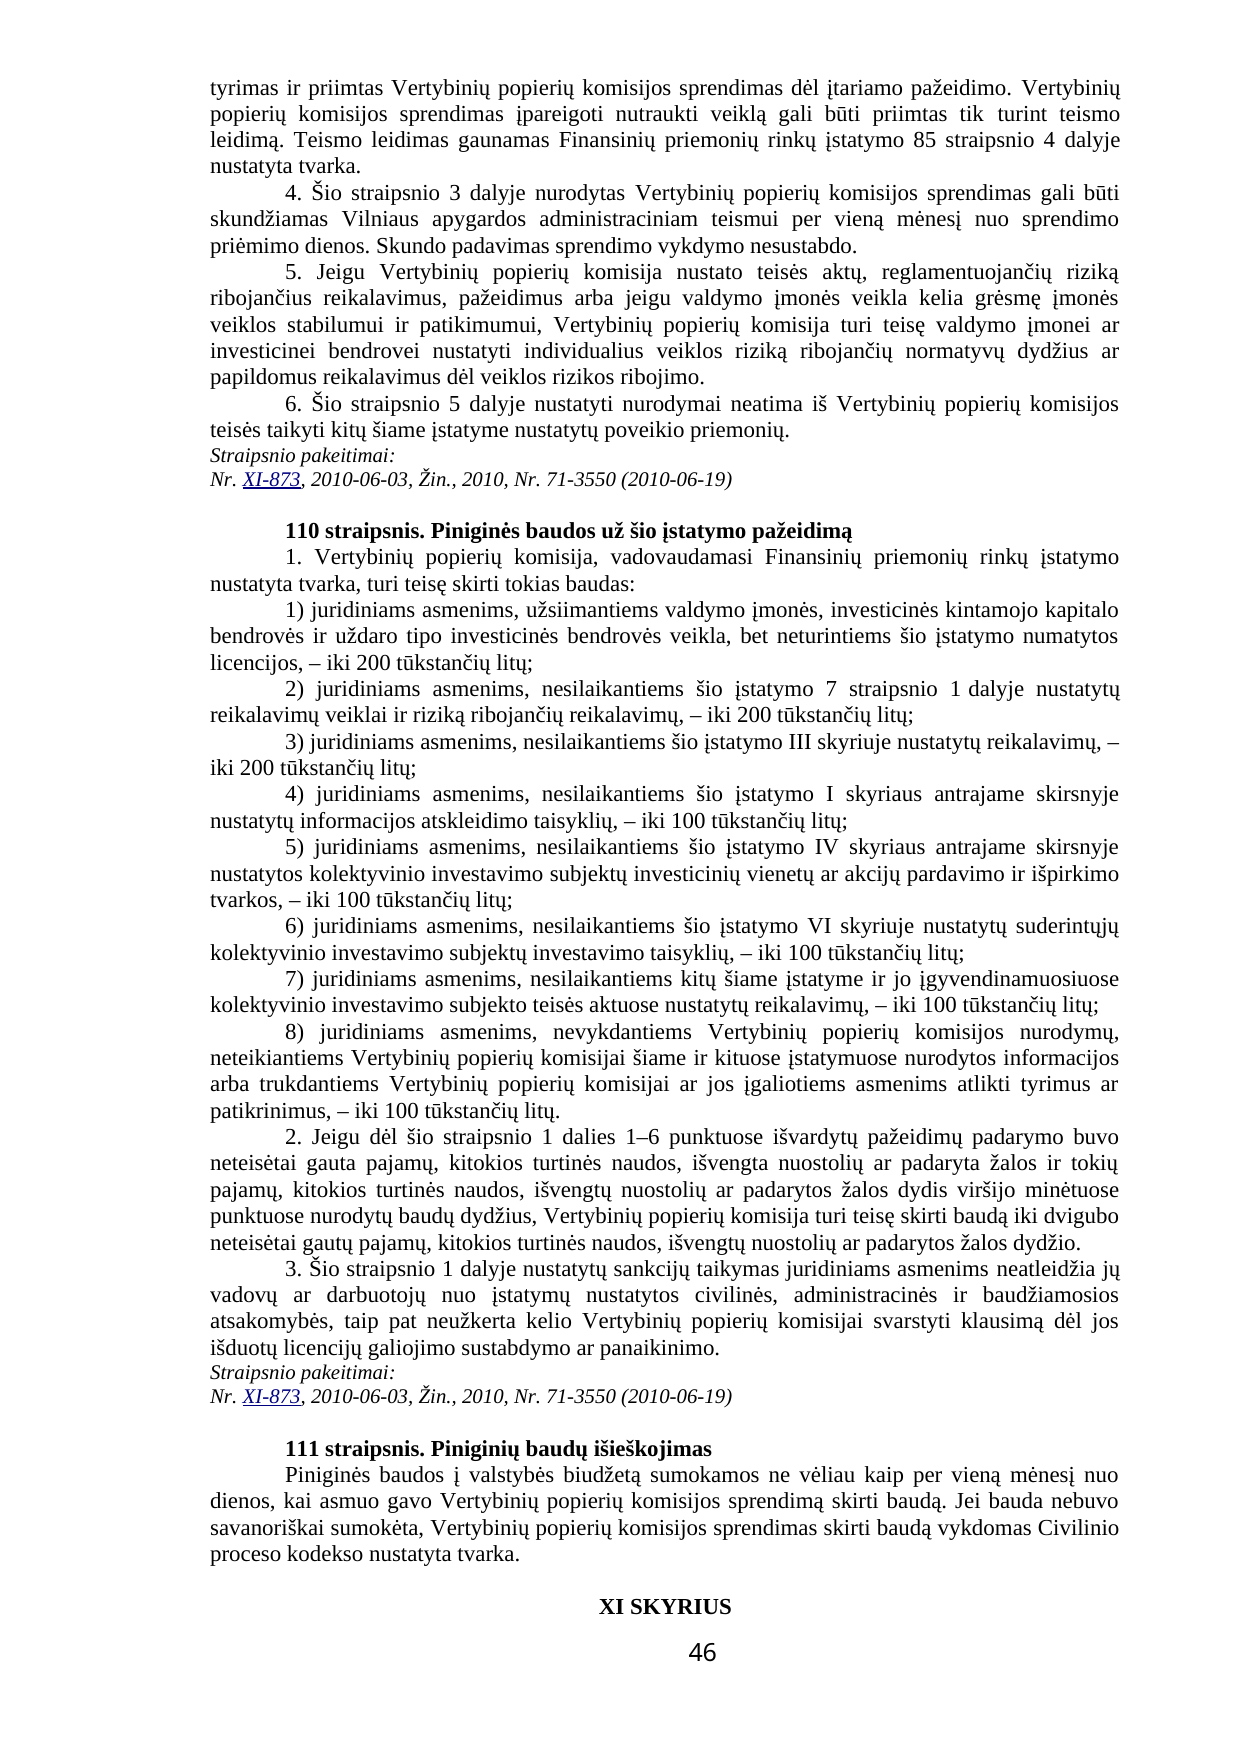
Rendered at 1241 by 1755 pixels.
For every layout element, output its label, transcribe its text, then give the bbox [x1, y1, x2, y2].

text 2) juridiniams asmenims, nesilaikantiems šio įstatymo 7 straipsnio 1 dalyje nustatytų reikalavimų veiklai ir riziką ribojančių reikalavimų, – iki 200 tūkstančių litų; [210, 675, 1120, 728]
text 7) juridiniams asmenims, nesilaikantiems kitų šiame įstatyme ir jo įgyvendinamuosiuose kolektyvinio investavimo subjekto teisės aktuose nustatytų reikalavimų, – iki 100 tūkstančių litų; [210, 965, 1120, 1018]
text 1. Vertybinių popierių komisija, vadovaudamasi Finansinių priemonių rinkų įstatymo nustatyta tvarka, turi teisę skirti tokias baudas: [210, 543, 1120, 596]
text 6) juridiniams asmenims, nesilaikantiems šio įstatymo VI skyriuje nustatytų suderintųjų kolektyvinio investavimo subjektų investavimo taisyklių, – iki 100 tūkstančių litų; [210, 912, 1120, 965]
text 2. Jeigu dėl šio straipsnio 1 dalies 1–6 punktuose išvardytų pažeidimų padarymo buvo neteisėtai gauta pajamų, kitokios turtinės naudos, išvengta nuostolių ar padaryta žalos ir tokių pajamų, kitokios turtinės naudos, išvengtų nuostolių ar padarytos žalos dydis viršijo minėtuose punktuose nurodytų baudų dydžius, Vertybinių popierių komisija turi teisę skirti baudą iki dvigubo neteisėtai gautų pajamų, kitokios turtinės naudos, išvengtų nuostolių ar padarytos žalos dydžio. [210, 1123, 1120, 1255]
text Straipsnio pakeitimai: [210, 1360, 1120, 1384]
text 3) juridiniams asmenims, nesilaikantiems šio įstatymo III skyriuje nustatytų reikalavimų, – iki 200 tūkstančių litų; [210, 728, 1120, 781]
text 110 straipsnis. Piniginės baudos už šio įstatymo pažeidimą [210, 517, 1120, 543]
text 5. Jeigu Vertybinių popierių komisija nustato teisės aktų, reglamentuojančių riziką ribojančius reikalavimus, pažeidimus arba jeigu valdymo įmonės veikla kelia grėsmę įmonės veiklos stabilumui ir patikimumui, Vertybinių popierių komisija turi teisę valdymo įmonei ar investicinei bendrovei nustatyti individualius veiklos riziką ribojančių normatyvų dydžius ar papildomus reikalavimus dėl veiklos rizikos ribojimo. [210, 258, 1120, 390]
text Nr. XI-873, 2010-06-03, Žin., 2010, Nr. 71-3550 (2010-06-19) [210, 1384, 1120, 1408]
text Piniginės baudos į valstybės biudžetą sumokamos ne vėliau kaip per vieną mėnesį nuo dienos, kai asmuo gavo Vertybinių popierių komisijos sprendimą skirti baudą. Jei bauda nebuvo savanoriškai sumokėta, Vertybinių popierių komisijos sprendimas skirti baudą vykdomas Civilinio proceso kodekso nustatyta tvarka. [210, 1461, 1120, 1567]
text 1) juridiniams asmenims, užsiimantiems valdymo įmonės, investicinės kintamojo kapitalo bendrovės ir uždaro tipo investicinės bendrovės veikla, bet neturintiems šio įstatymo numatytos licencijos, – iki 200 tūkstančių litų; [210, 596, 1120, 675]
text 8) juridiniams asmenims, nevykdantiems Vertybinių popierių komisijos nurodymų, neteikiantiems Vertybinių popierių komisijai šiame ir kituose įstatymuose nurodytos informacijos arba trukdantiems Vertybinių popierių komisijai ar jos įgaliotiems asmenims atlikti tyrimus ar patikrinimus, – iki 100 tūkstančių litų. [210, 1018, 1120, 1123]
text Straipsnio pakeitimai: [210, 442, 1120, 467]
text tyrimas ir priimtas Vertybinių popierių komisijos sprendimas dėl įtariamo pažeidimo. Vertybinių popierių komisijos sprendimas įpareigoti nutraukti veiklą gali būti priimtas tik turint teismo leidimą. Teismo leidimas gaunamas Finansinių priemonių rinkų įstatymo 85 straipsnio 4 dalyje nustatyta tvarka. [210, 73, 1120, 179]
text 3. Šio straipsnio 1 dalyje nustatytų sankcijų taikymas juridiniams asmenims neatleidžia jų vadovų ar darbuotojų nuo įstatymų nustatytos civilinės, administracinės ir baudžiamosios atsakomybės, taip pat neužkerta kelio Vertybinių popierių komisijai svarstyti klausimą dėl jos išduotų licencijų galiojimo sustabdymo ar panaikinimo. [210, 1255, 1120, 1360]
text 4) juridiniams asmenims, nesilaikantiems šio įstatymo I skyriaus antrajame skirsnyje nustatytų informacijos atskleidimo taisyklių, – iki 100 tūkstančių litų; [210, 781, 1120, 833]
text 4. Šio straipsnio 3 dalyje nurodytas Vertybinių popierių komisijos sprendimas gali būti skundžiamas Vilniaus apygardos administraciniam teismui per vieną mėnesį nuo sprendimo priėmimo dienos. Skundo padavimas sprendimo vykdymo nesustabdo. [210, 179, 1120, 258]
text Nr. XI-873, 2010-06-03, Žin., 2010, Nr. 71-3550 (2010-06-19) [210, 467, 1120, 491]
text XI skyrius [210, 1593, 1120, 1619]
text 6. Šio straipsnio 5 dalyje nustatyti nurodymai neatima iš Vertybinių popierių komisijos teisės taikyti kitų šiame įstatyme nustatytų poveikio priemonių. [210, 390, 1120, 442]
text 5) juridiniams asmenims, nesilaikantiems šio įstatymo IV skyriaus antrajame skirsnyje nustatytos kolektyvinio investavimo subjektų investicinių vienetų ar akcijų pardavimo ir išpirkimo tvarkos, – iki 100 tūkstančių litų; [210, 833, 1120, 912]
text 111 straipsnis. Piniginių baudų išieškojimas [210, 1435, 1120, 1461]
